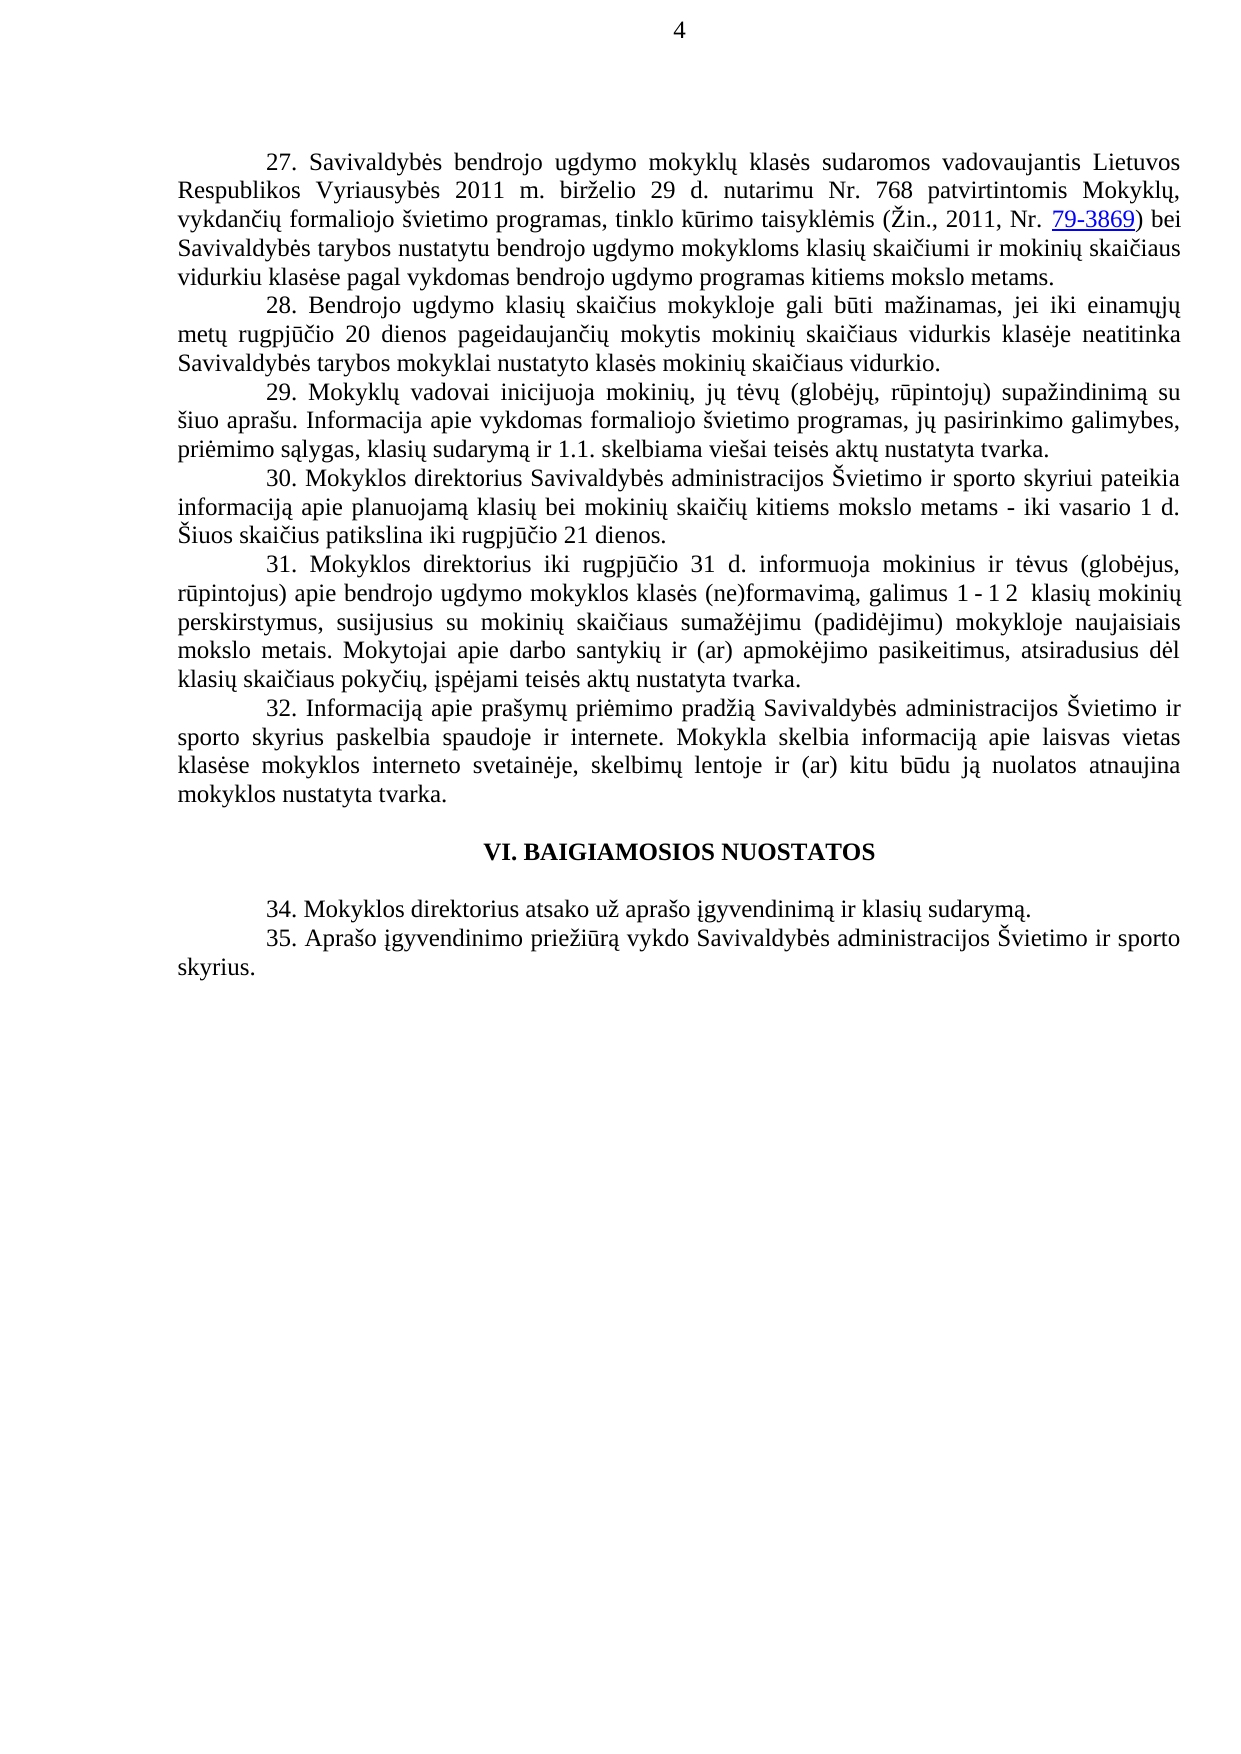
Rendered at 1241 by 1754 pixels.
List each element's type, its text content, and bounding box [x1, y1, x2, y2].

text 34. Mokyklos direktorius atsako už aprašo įgyvendinimą ir klasių sudarymą. [177, 894, 1181, 923]
text VI. BAIGIAMOSIOS NUOSTATOS [177, 837, 1181, 866]
text 35. Aprašo įgyvendinimo priežiūrą vykdo Savivaldybės administracijos Švietimo ir sporto skyrius. [177, 923, 1181, 981]
text 28. Bendrojo ugdymo klasių skaičius mokykloje gali būti mažinamas, jei iki einamųjų metų rugpjūčio 20 dienos pageidaujančių mokytis mokinių skaičiaus vidurkis klasėje neatitinka Savivaldybės tarybos mokyklai nustatyto klasės mokinių skaičiaus vidurkio. [177, 291, 1181, 377]
text 31. Mokyklos direktorius iki rugpjūčio 31 d. informuoja mokinius ir tėvus (globėjus, rūpintojus) apie bendrojo ugdymo mokyklos klasės (ne)formavimą, galimus 1-12 klasių mokinių perskirstymus, susijusius su mokinių skaičiaus sumažėjimu (padidėjimu) mokykloje naujaisiais mokslo metais. Mokytojai apie darbo santykių ir (ar) apmokėjimo pasikeitimus, atsiradusius dėl klasių skaičiaus pokyčių, įspėjami teisės aktų nustatyta tvarka. [177, 549, 1181, 693]
text 27. Savivaldybės bendrojo ugdymo mokyklų klasės sudaromos vadovaujantis Lietuvos Respublikos Vyriausybės 2011 m. birželio 29 d. nutarimu Nr. 768 patvirtintomis Mokyklų, vykdančių formaliojo švietimo programas, tinklo kūrimo taisyklėmis (Žin., 2011, Nr. 79-3869) bei Savivaldybės tarybos nustatytu bendrojo ugdymo mokykloms klasių skaičiumi ir mokinių skaičiaus vidurkiu klasėse pagal vykdomas bendrojo ugdymo programas kitiems mokslo metams. [177, 147, 1181, 291]
text 29. Mokyklų vadovai inicijuoja mokinių, jų tėvų (globėjų, rūpintojų) supažindinimą su šiuo aprašu. Informacija apie vykdomas formaliojo švietimo programas, jų pasirinkimo galimybes, priėmimo sąlygas, klasių sudarymą ir 1.1. skelbiama viešai teisės aktų nustatyta tvarka. [177, 377, 1181, 463]
text 30. Mokyklos direktorius Savivaldybės administracijos Švietimo ir sporto skyriui pateikia informaciją apie planuojamą klasių bei mokinių skaičių kitiems mokslo metams - iki vasario 1 d. Šiuos skaičius patikslina iki rugpjūčio 21 dienos. [177, 463, 1181, 549]
text 32. Informaciją apie prašymų priėmimo pradžią Savivaldybės administracijos Švietimo ir sporto skyrius paskelbia spaudoje ir internete. Mokykla skelbia informaciją apie laisvas vietas klasėse mokyklos interneto svetainėje, skelbimų lentoje ir (ar) kitu būdu ją nuolatos atnaujina mokyklos nustatyta tvarka. [177, 693, 1181, 808]
